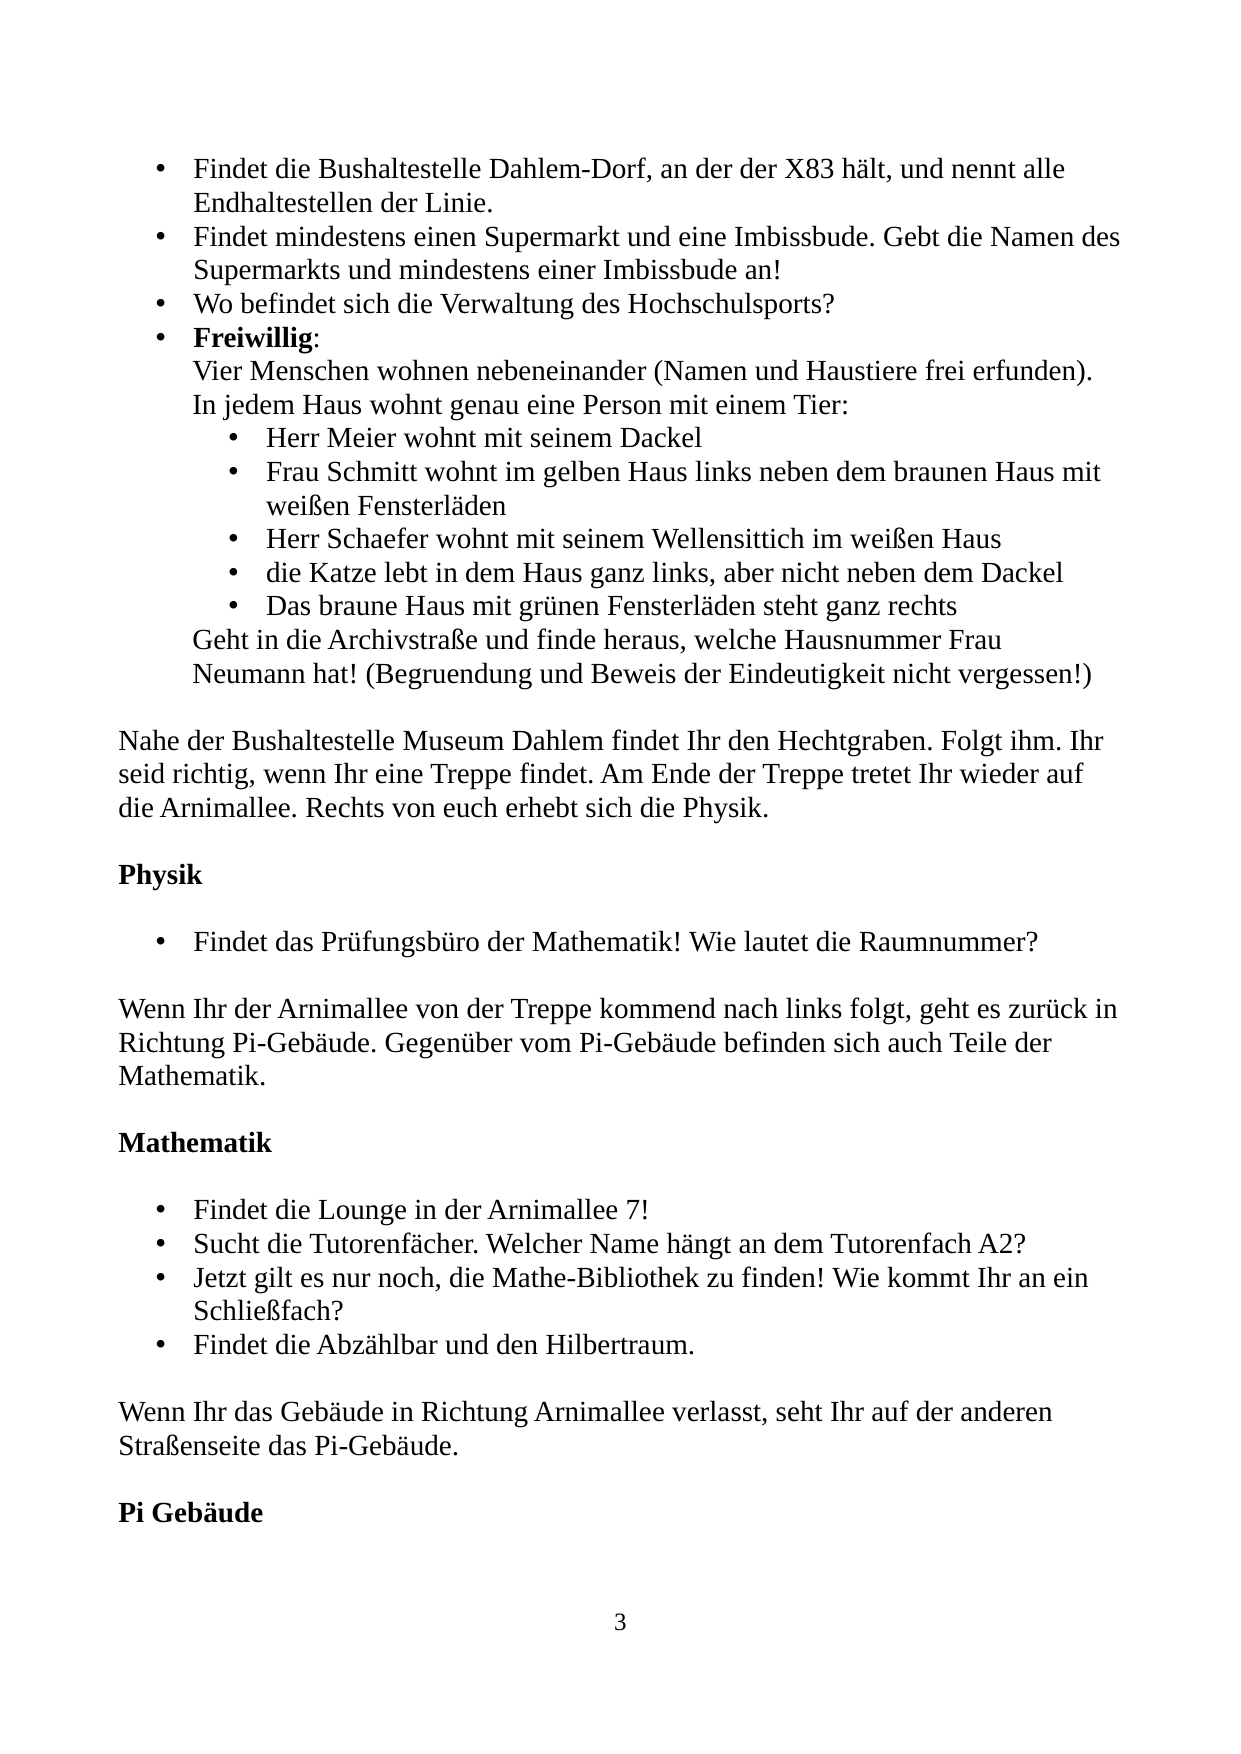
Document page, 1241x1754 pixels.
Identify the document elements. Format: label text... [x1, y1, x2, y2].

text Physik [118, 857, 1122, 891]
list Herr Meier wohnt mit seinem Dackel [228, 420, 1122, 454]
text Mathematik [118, 1125, 1122, 1159]
list Findet die Lounge in der Arnimallee 7! [156, 1192, 1122, 1226]
list Jetzt gilt es nur noch, die Mathe-Bibliothek zu finden! Wie kommt Ihr an ein Schließfach? [156, 1260, 1122, 1327]
list Sucht die Tutorenfächer. Welcher Name hängt an dem Tutorenfach A2? [156, 1226, 1122, 1260]
list Findet die Bushaltestelle Dahlem-Dorf, an der der X83 hält, und nennt alle Endhaltestellen der Linie. [156, 152, 1122, 219]
list die Katze lebt in dem Haus ganz links, aber nicht neben dem Dackel [228, 555, 1122, 588]
list Findet die Abzählbar und den Hilbertraum. [156, 1327, 1122, 1361]
text Vier Menschen wohnen nebeneinander (Namen und Haustiere frei erfunden). In jedem Haus wohnt genau eine Person mit einem Tier: [192, 353, 1122, 420]
text Pi Gebäude [118, 1495, 1122, 1528]
list Frau Schmitt wohnt im gelben Haus links neben dem braunen Haus mit weißen Fensterläden [228, 454, 1122, 521]
text Wenn Ihr das Gebäude in Richtung Arnimallee verlasst, seht Ihr auf der anderen Straßenseite das Pi-Gebäude. [118, 1394, 1122, 1461]
text Nahe der Bushaltestelle Museum Dahlem findet Ihr den Hechtgraben. Folgt ihm. Ihr seid richtig, wenn Ihr eine Treppe findet. Am Ende der Treppe tretet Ihr wieder auf die Arnimallee. Rechts von euch erhebt sich die Physik. [118, 723, 1122, 823]
text Wenn Ihr der Arnimallee von der Treppe kommend nach links folgt, geht es zurück in Richtung Pi-Gebäude. Gegenüber vom Pi-Gebäude befinden sich auch Teile der Mathematik. [118, 991, 1122, 1092]
list Wo befindet sich die Verwaltung des Hochschulsports? [156, 286, 1122, 320]
list Das braune Haus mit grünen Fensterläden steht ganz rechts [228, 588, 1122, 622]
list Herr Schaefer wohnt mit seinem Wellensittich im weißen Haus [228, 521, 1122, 555]
list Freiwillig: [156, 320, 1122, 353]
list Findet mindestens einen Supermarkt und eine Imbissbude. Gebt die Namen des Supermarkts und mindestens einer Imbissbude an! [156, 219, 1122, 286]
list Findet das Prüfungsbüro der Mathematik! Wie lautet die Raumnummer? [156, 924, 1122, 958]
text Geht in die Archivstraße und finde heraus, welche Hausnummer Frau Neumann hat! (Begruendung und Beweis der Eindeutigkeit nicht vergessen!) [192, 622, 1122, 689]
